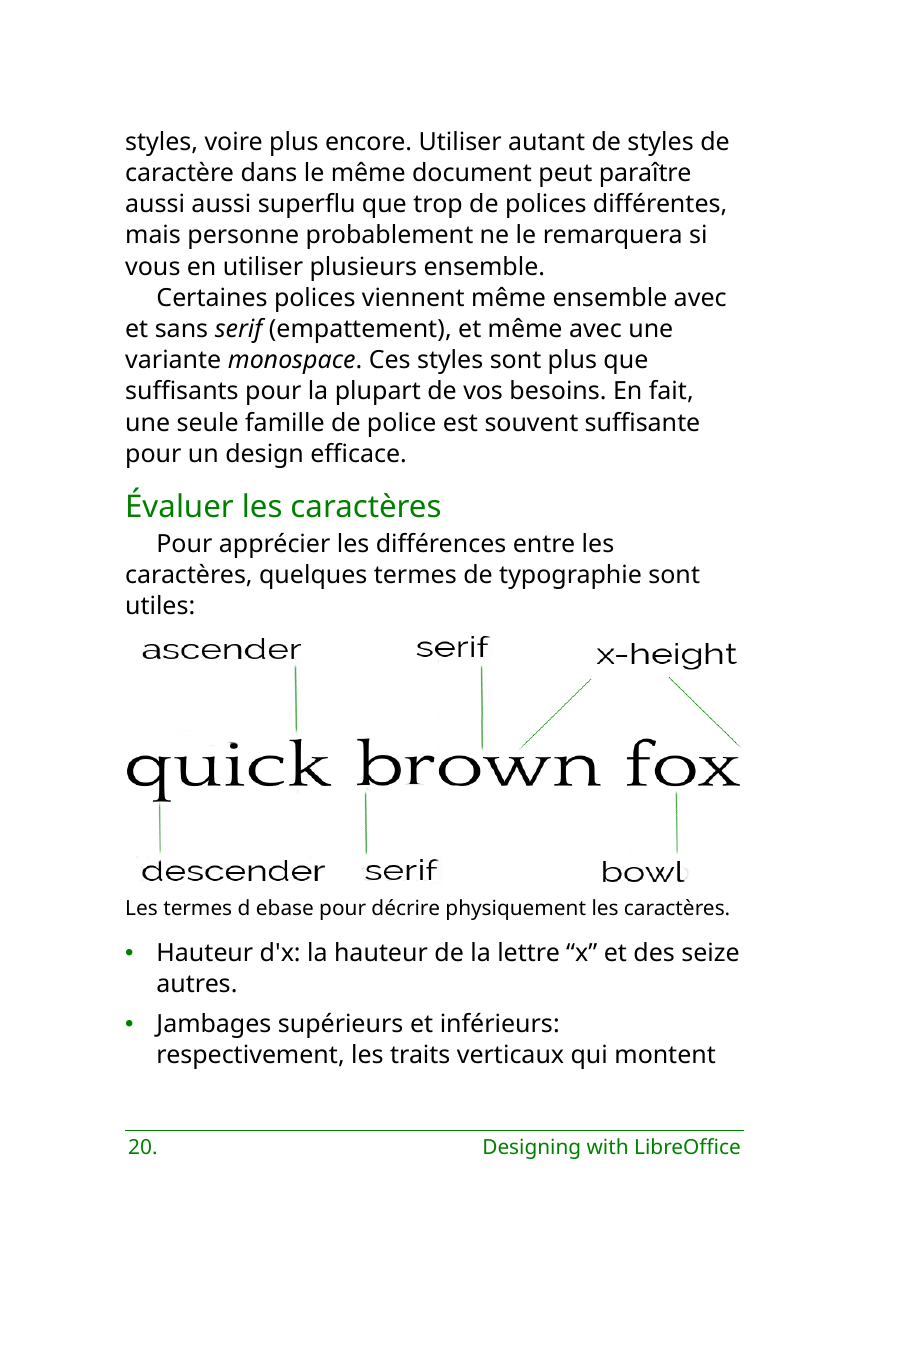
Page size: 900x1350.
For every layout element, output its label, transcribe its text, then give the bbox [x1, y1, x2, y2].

list Hauteur d'x: la hauteur de la lettre “x” et des seize autres. [125, 937, 744, 999]
text Pour apprécier les différences entre les caractères, quelques termes de typographie sont utiles: [125, 527, 744, 621]
subtitle Évaluer les caractères [125, 484, 744, 527]
text Certaines polices viennent même ensemble avec et sans serif (empattement), et même avec une variante monospace. Ces styles sont plus que suffisants pour la plupart de vos besoins. En fait, une seule famille de police est souvent suffisante pour un design efficace. [125, 281, 744, 469]
table_cell Les termes d ebase pour décrire physiquement les caractères. [125, 886, 744, 921]
text styles, voire plus encore. Utiliser autant de styles de caractère dans le même document peut paraître aussi aussi superflu que trop de polices différentes, mais personne probablement ne le remarquera si vous en utiliser plusieurs ensemble. [125, 125, 744, 281]
list Jambages supérieurs et inférieurs: respectivement, les traits verticaux qui montent [125, 1007, 744, 1070]
picture [125, 636, 744, 884]
